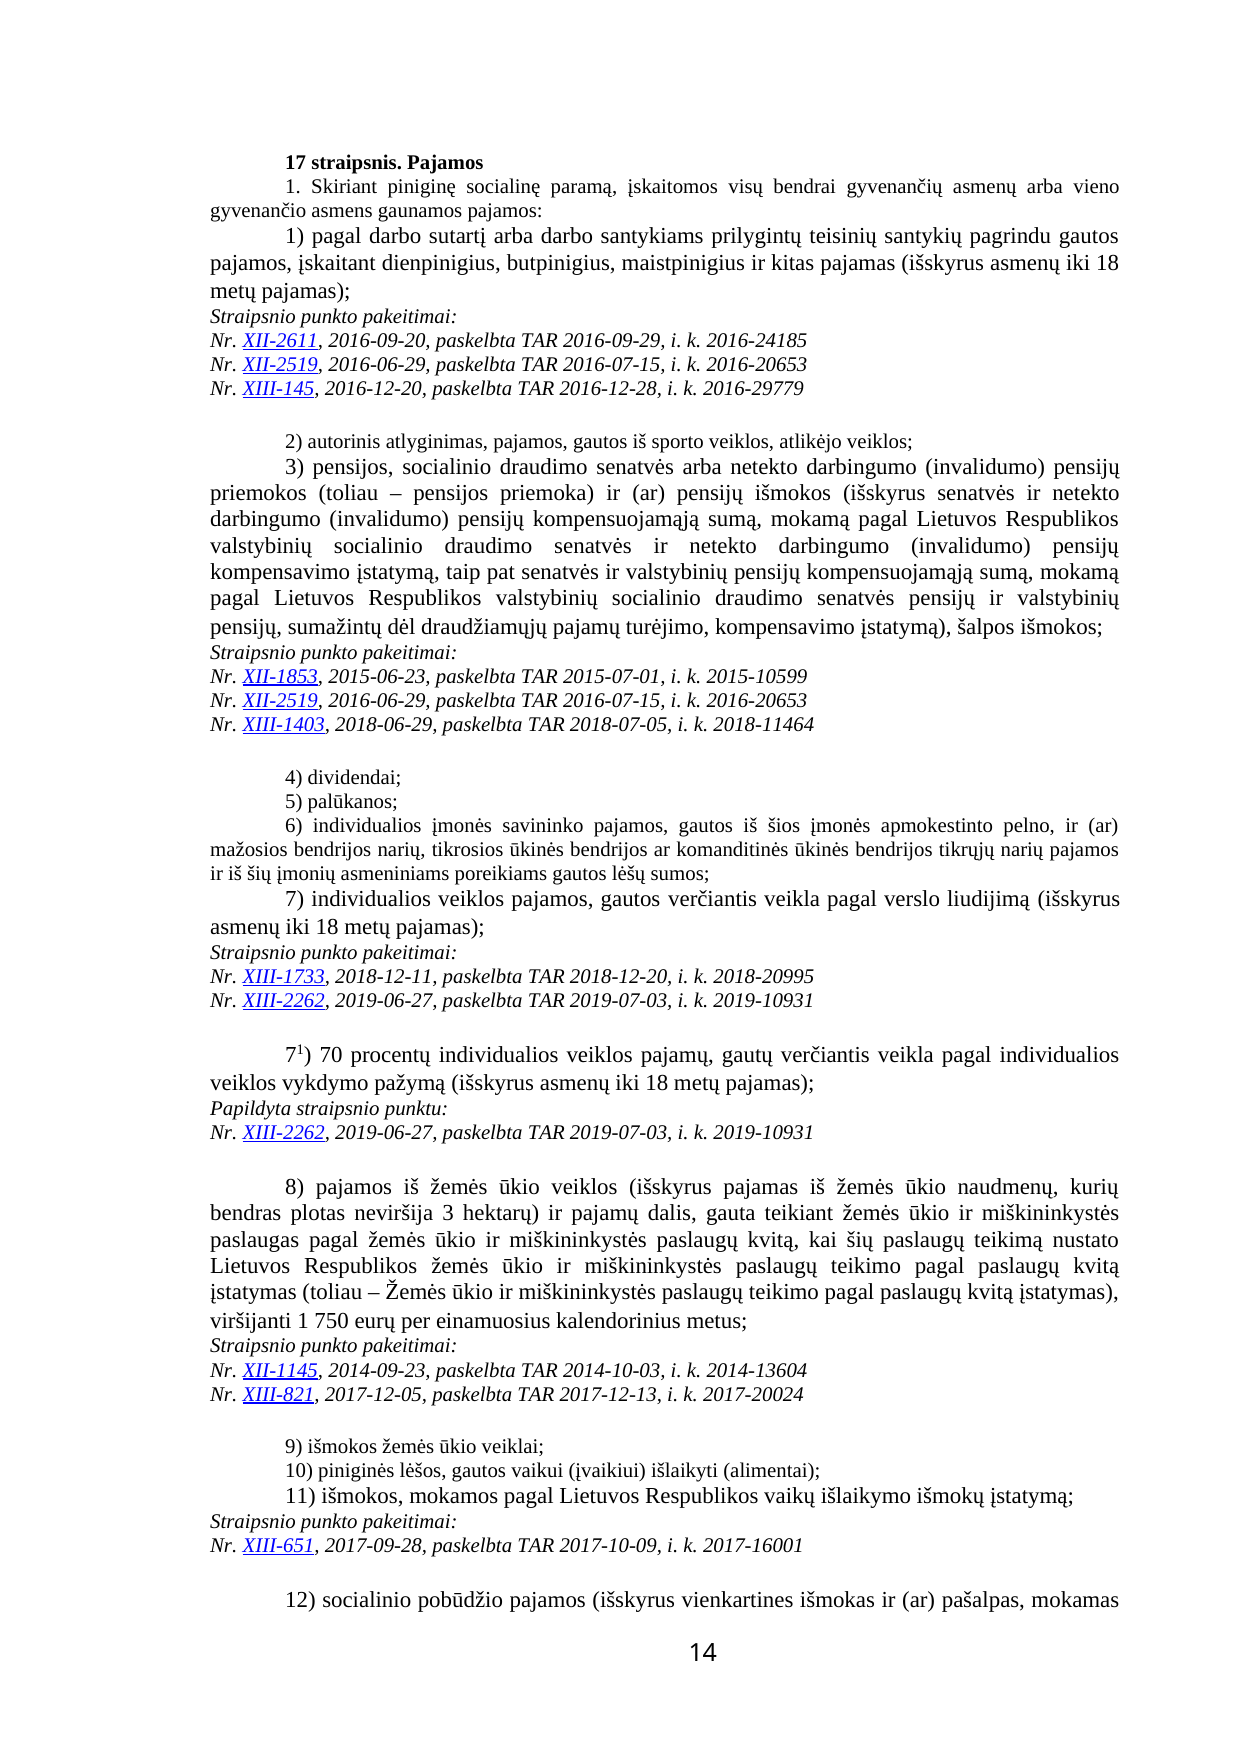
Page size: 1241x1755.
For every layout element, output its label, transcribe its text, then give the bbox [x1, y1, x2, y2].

text 71) 70 procentų individualios veiklos pajamų, gautų verčiantis veikla pagal individualios veiklos vykdymo pažymą (išskyrus asmenų iki 18 metų pajamas); [210, 1041, 1120, 1096]
text 17 straipsnis. Pajamos [210, 150, 1120, 174]
text 12) socialinio pobūdžio pajamos (išskyrus vienkartines išmokas ir (ar) pašalpas, mokamas [210, 1586, 1120, 1612]
text Nr. XIII-1403, 2018-06-29, paskelbta TAR 2018-07-05, i. k. 2018-11464 [210, 712, 1120, 736]
text Nr. XII-2519, 2016-06-29, paskelbta TAR 2016-07-15, i. k. 2016-20653 [210, 352, 1120, 376]
text 11) išmokos, mokamos pagal Lietuvos Respublikos vaikų išlaikymo išmokų įstatymą; [210, 1482, 1120, 1509]
text 5) palūkanos; [210, 789, 1120, 813]
text 4) dividendai; [210, 764, 1120, 789]
text Nr. XIII-651, 2017-09-28, paskelbta TAR 2017-10-09, i. k. 2017-16001 [210, 1533, 1120, 1557]
text Nr. XIII-2262, 2019-06-27, paskelbta TAR 2019-07-03, i. k. 2019-10931 [210, 988, 1120, 1012]
text Nr. XII-2519, 2016-06-29, paskelbta TAR 2016-07-15, i. k. 2016-20653 [210, 688, 1120, 712]
text Nr. XIII-145, 2016-12-20, paskelbta TAR 2016-12-28, i. k. 2016-29779 [210, 376, 1120, 400]
text Straipsnio punkto pakeitimai: [210, 1333, 1120, 1357]
text 1) pagal darbo sutartį arba darbo santykiams prilygintų teisinių santykių pagrindu gautos pajamos, įskaitant dienpinigius, butpinigius, maistpinigius ir kitas pajamas (išskyrus asmenų iki 18 metų pajamas); [210, 222, 1120, 304]
text 3) pensijos, socialinio draudimo senatvės arba netekto darbingumo (invalidumo) pensijų priemokos (toliau – pensijos priemoka) ir (ar) pensijų išmokos (išskyrus senatvės ir netekto darbingumo (invalidumo) pensijų kompensuojamąją sumą, mokamą pagal Lietuvos Respublikos valstybinių socialinio draudimo senatvės ir netekto darbingumo (invalidumo) pensijų kompensavimo įstatymą, taip pat senatvės ir valstybinių pensijų kompensuojamąją sumą, mokamą pagal Lietuvos Respublikos valstybinių socialinio draudimo senatvės pensijų ir valstybinių pensijų, sumažintų dėl draudžiamųjų pajamų turėjimo, kompensavimo įstatymą), šalpos išmokos; [210, 453, 1120, 639]
text Nr. XII-1145, 2014-09-23, paskelbta TAR 2014-10-03, i. k. 2014-13604 [210, 1357, 1120, 1382]
text Straipsnio punkto pakeitimai: [210, 940, 1120, 964]
text 6) individualios įmonės savininko pajamos, gautos iš šios įmonės apmokestinto pelno, ir (ar) mažosios bendrijos narių, tikrosios ūkinės bendrijos ar komanditinės ūkinės bendrijos tikrųjų narių pajamos ir iš šių įmonių asmeniniams poreikiams gautos lėšų sumos; [210, 813, 1120, 885]
text Papildyta straipsnio punktu: [210, 1096, 1120, 1120]
text Straipsnio punkto pakeitimai: [210, 639, 1120, 664]
text 10) piniginės lėšos, gautos vaikui (įvaikiui) išlaikyti (alimentai); [210, 1458, 1120, 1482]
text Nr. XII-1853, 2015-06-23, paskelbta TAR 2015-07-01, i. k. 2015-10599 [210, 664, 1120, 688]
text 8) pajamos iš žemės ūkio veiklos (išskyrus pajamas iš žemės ūkio naudmenų, kurių bendras plotas neviršija 3 hektarų) ir pajamų dalis, gauta teikiant žemės ūkio ir miškininkystės paslaugas pagal žemės ūkio ir miškininkystės paslaugų kvitą, kai šių paslaugų teikimą nustato Lietuvos Respublikos žemės ūkio ir miškininkystės paslaugų teikimo pagal paslaugų kvitą įstatymas (toliau – Žemės ūkio ir miškininkystės paslaugų teikimo pagal paslaugų kvitą įstatymas), viršijanti 1 750 eurų per einamuosius kalendorinius metus; [210, 1173, 1120, 1333]
text 2) autorinis atlyginimas, pajamos, gautos iš sporto veiklos, atlikėjo veiklos; [210, 429, 1120, 453]
text 7) individualios veiklos pajamos, gautos verčiantis veikla pagal verslo liudijimą (išskyrus asmenų iki 18 metų pajamas); [210, 885, 1120, 940]
text Nr. XIII-821, 2017-12-05, paskelbta TAR 2017-12-13, i. k. 2017-20024 [210, 1382, 1120, 1406]
text Nr. XIII-1733, 2018-12-11, paskelbta TAR 2018-12-20, i. k. 2018-20995 [210, 964, 1120, 988]
text Straipsnio punkto pakeitimai: [210, 304, 1120, 328]
text Nr. XII-2611, 2016-09-20, paskelbta TAR 2016-09-29, i. k. 2016-24185 [210, 328, 1120, 352]
text 9) išmokos žemės ūkio veiklai; [210, 1434, 1120, 1458]
text Straipsnio punkto pakeitimai: [210, 1509, 1120, 1533]
text Nr. XIII-2262, 2019-06-27, paskelbta TAR 2019-07-03, i. k. 2019-10931 [210, 1120, 1120, 1144]
text 1. Skiriant piniginę socialinę paramą, įskaitomos visų bendrai gyvenančių asmenų arba vieno gyvenančio asmens gaunamos pajamos: [210, 174, 1120, 222]
